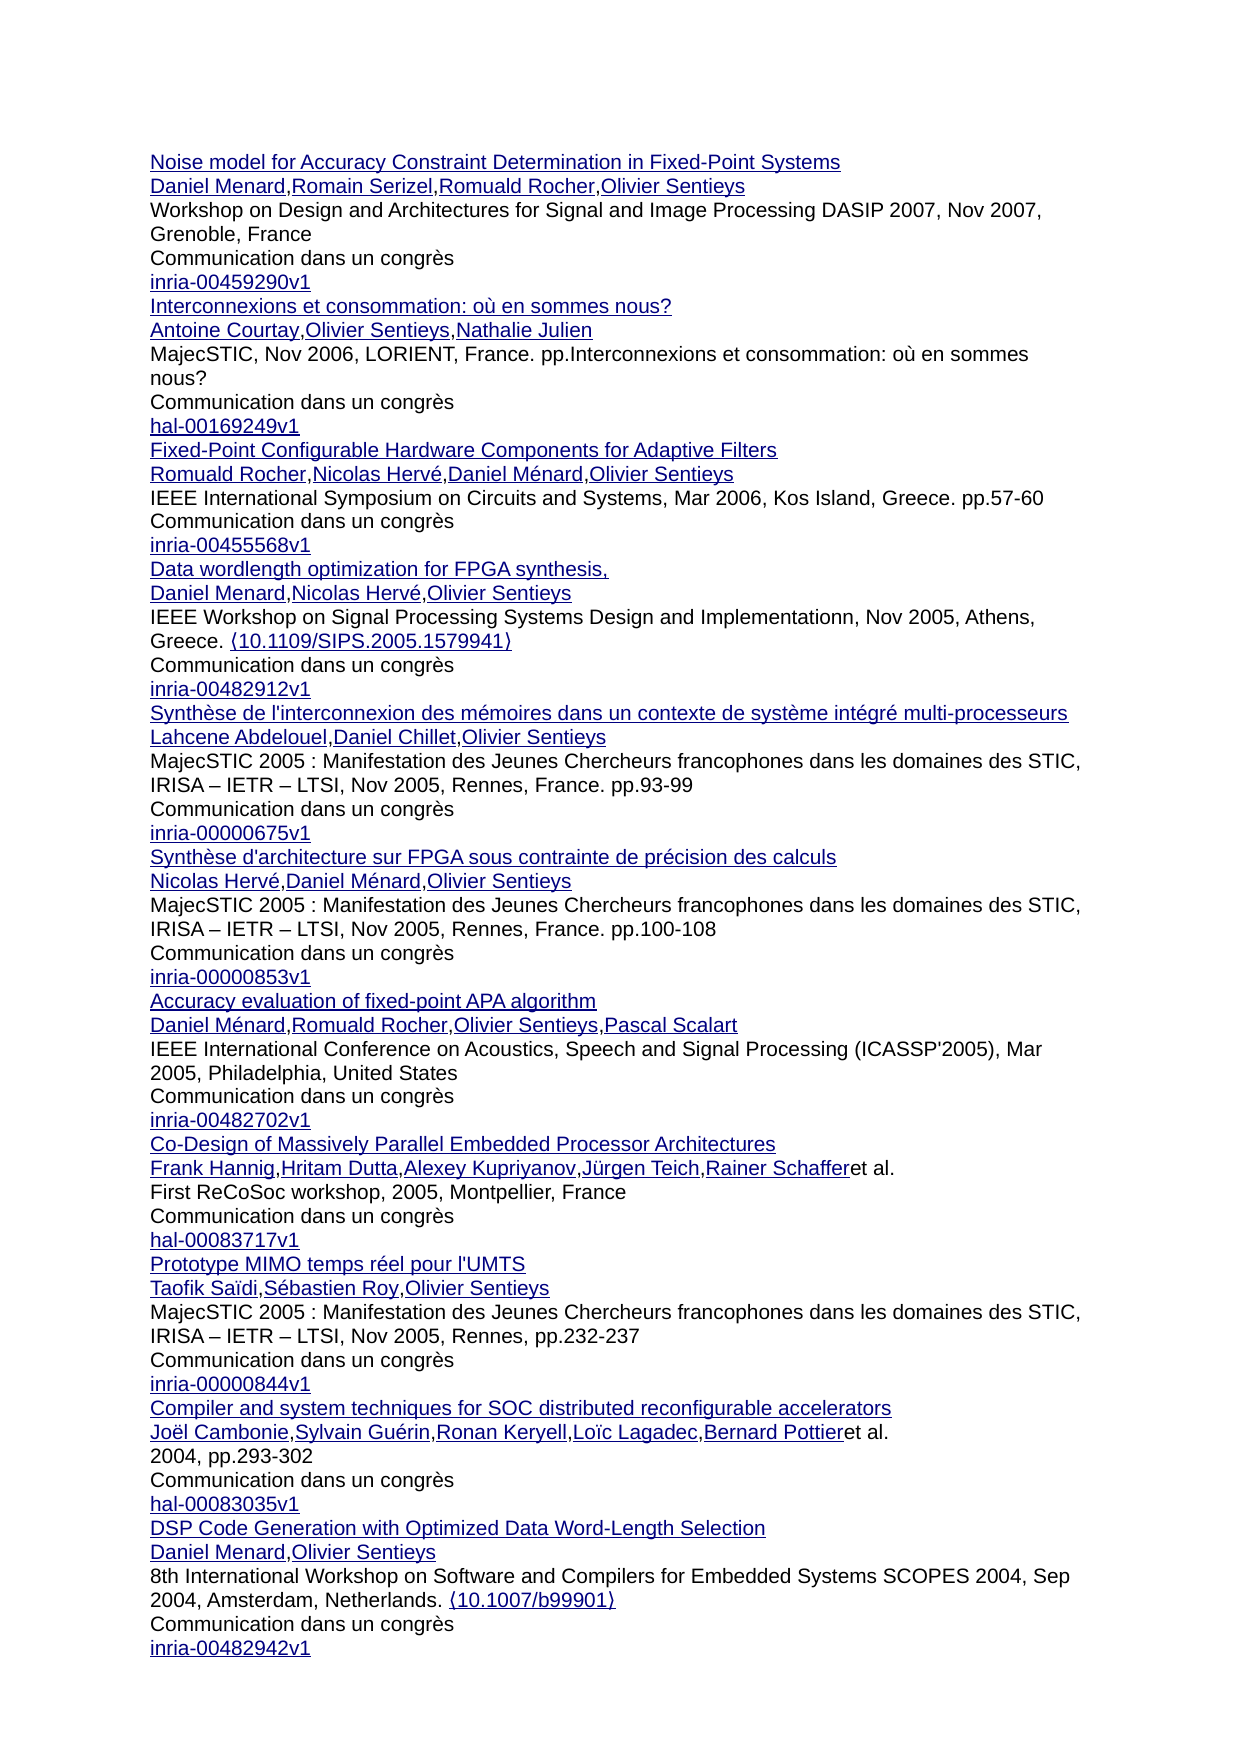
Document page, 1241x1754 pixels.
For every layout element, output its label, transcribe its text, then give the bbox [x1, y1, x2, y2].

table_cell Synthèse de l'interconnexion des mémoires dans un contexte de système intégré multi-processeurs Lahcene Abdelouel,Daniel Chillet,Olivier Sentieys MajecSTIC 2005 : Manifestation des Jeunes Chercheurs francophones dans les domaines des STIC, IRISA – IETR – LTSI, Nov 2005, Rennes, France. pp.93-99 Communication dans un congrès inria-00000675v1 [150, 701, 1090, 845]
table_cell Interconnexions et consommation: où en sommes nous? Antoine Courtay,Olivier Sentieys,Nathalie Julien MajecSTIC, Nov 2006, LORIENT, France. pp.Interconnexions et consommation: où en sommes nous? Communication dans un congrès hal-00169249v1 [150, 294, 1090, 437]
table_cell Accuracy evaluation of fixed-point APA algorithm Daniel Ménard,Romuald Rocher,Olivier Sentieys,Pascal Scalart IEEE International Conference on Acoustics, Speech and Signal Processing (ICASSP'2005), Mar 2005, Philadelphia, United States Communication dans un congrès inria-00482702v1 [150, 989, 1090, 1132]
table_cell Data wordlength optimization for FPGA synthesis, Daniel Menard,Nicolas Hervé,Olivier Sentieys IEEE Workshop on Signal Processing Systems Design and Implementationn, Nov 2005, Athens, Greece. ⟨10.1109/SIPS.2005.1579941⟩ Communication dans un congrès inria-00482912v1 [150, 557, 1090, 701]
table_cell Noise model for Accuracy Constraint Determination in Fixed-Point Systems Daniel Menard,Romain Serizel,Romuald Rocher,Olivier Sentieys Workshop on Design and Architectures for Signal and Image Processing DASIP 2007, Nov 2007, Grenoble, France Communication dans un congrès inria-00459290v1 [150, 150, 1090, 294]
table_cell Prototype MIMO temps réel pour l'UMTS Taofik Saïdi,Sébastien Roy,Olivier Sentieys MajecSTIC 2005 : Manifestation des Jeunes Chercheurs francophones dans les domaines des STIC, IRISA – IETR – LTSI, Nov 2005, Rennes, pp.232-237 Communication dans un congrès inria-00000844v1 [150, 1252, 1090, 1396]
table_cell Compiler and system techniques for SOC distributed reconfigurable accelerators Joël Cambonie,Sylvain Guérin,Ronan Keryell,Loïc Lagadec,Bernard Pottieret al. 2004, pp.293-302 Communication dans un congrès hal-00083035v1 [150, 1396, 1090, 1516]
table_cell DSP Code Generation with Optimized Data Word-Length Selection Daniel Menard,Olivier Sentieys 8th International Workshop on Software and Compilers for Embedded Systems SCOPES 2004, Sep 2004, Amsterdam, Netherlands. ⟨10.1007/b99901⟩ Communication dans un congrès inria-00482942v1 [150, 1516, 1090, 1659]
table_cell Co-Design of Massively Parallel Embedded Processor Architectures Frank Hannig,Hritam Dutta,Alexey Kupriyanov,Jürgen Teich,Rainer Schafferet al. First ReCoSoc workshop, 2005, Montpellier, France Communication dans un congrès hal-00083717v1 [150, 1132, 1090, 1252]
table_cell Synthèse d'architecture sur FPGA sous contrainte de précision des calculs Nicolas Hervé,Daniel Ménard,Olivier Sentieys MajecSTIC 2005 : Manifestation des Jeunes Chercheurs francophones dans les domaines des STIC, IRISA – IETR – LTSI, Nov 2005, Rennes, France. pp.100-108 Communication dans un congrès inria-00000853v1 [150, 845, 1090, 988]
table_cell Fixed-Point Configurable Hardware Components for Adaptive Filters Romuald Rocher,Nicolas Hervé,Daniel Ménard,Olivier Sentieys IEEE International Symposium on Circuits and Systems, Mar 2006, Kos Island, Greece. pp.57-60 Communication dans un congrès inria-00455568v1 [150, 438, 1090, 557]
